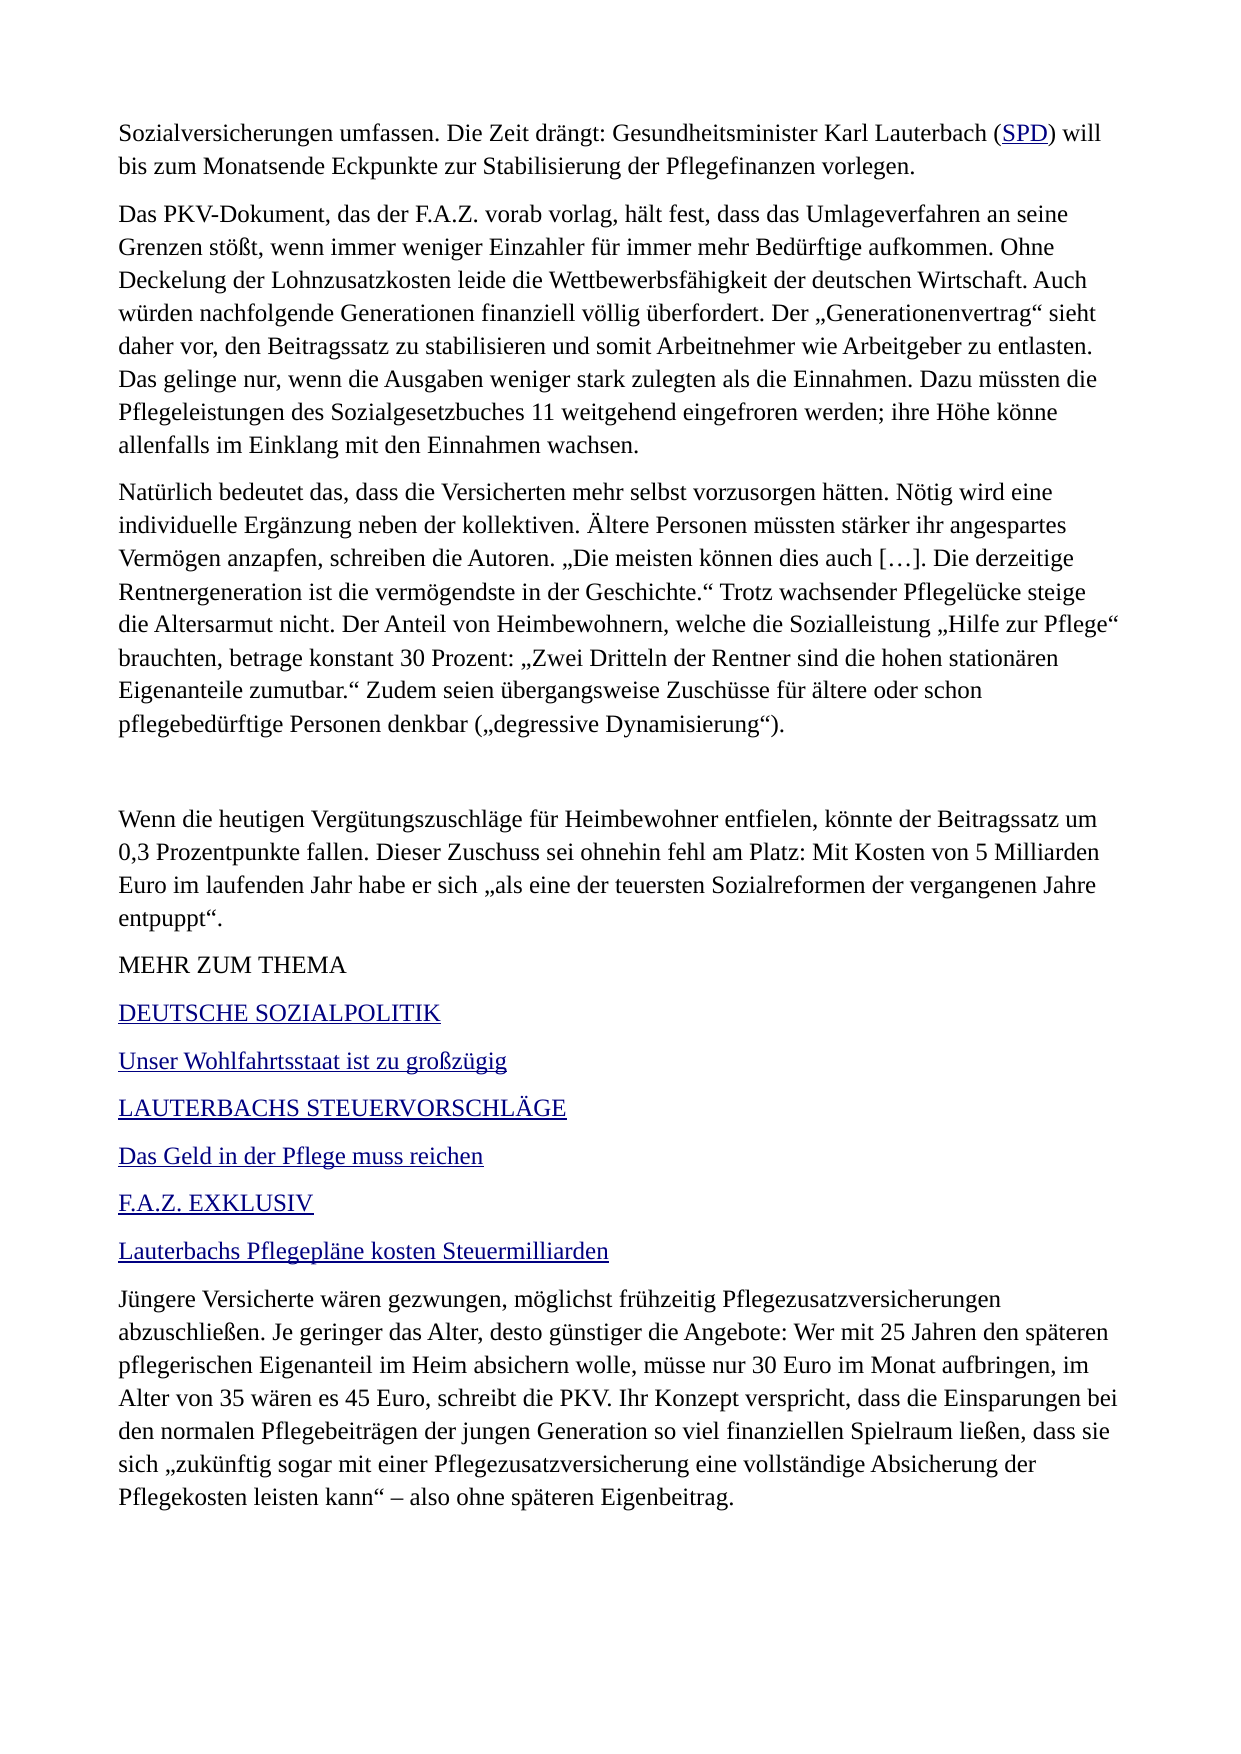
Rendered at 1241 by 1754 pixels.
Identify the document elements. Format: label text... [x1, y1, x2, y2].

text Natürlich bedeutet das, dass die Versicherten mehr selbst vorzusorgen hätten. Nötig wird eine individuelle Ergänzung neben der kollektiven. Ältere Personen müssten stärker ihr angespartes Vermögen anzapfen, schreiben die Autoren. „Die meisten können dies auch […]. Die derzeitige Rentnergeneration ist die vermögendste in der Geschichte.“ Trotz wachsender Pflegelücke steige die Altersarmut nicht. Der Anteil von Heimbewohnern, welche die Sozialleistung „Hilfe zur Pflege“ brauchten, betrage konstant 30 Prozent: „Zwei Dritteln der Rentner sind die hohen stationären Eigenanteile zumutbar.“ Zudem seien übergangsweise Zuschüsse für ältere oder schon pflegebedürftige Personen denkbar („degressive Dynamisierung“). [118, 477, 1122, 737]
text DEUTSCHE SOZIALPOLITIK [118, 998, 1122, 1027]
text MEHR ZUM THEMA [118, 951, 1122, 979]
text Das Geld in der Pflege muss reichen [118, 1141, 1122, 1170]
text Das PKV-Dokument, das der F.A.Z. vorab vorlag, hält fest, dass das Umlageverfahren an seine Grenzen stößt, wenn immer weniger Einzahler für immer mehr Bedürftige aufkommen. Ohne Deckelung der Lohnzusatzkosten leide die Wettbewerbsfähigkeit der deutschen Wirtschaft. Auch würden nachfolgende Generationen finanziell völlig überfordert. Der „Generationenvertrag“ sieht daher vor, den Beitragssatz zu stabilisieren und somit Arbeitnehmer wie Arbeitgeber zu entlasten. Das gelinge nur, wenn die Ausgaben weniger stark zulegten als die Einnahmen. Dazu müssten die Pflegeleistungen des Sozialgesetzbuches 11 weitgehend eingefroren werden; ihre Höhe könne allenfalls im Einklang mit den Einnahmen wachsen. [118, 199, 1122, 459]
text Lauterbachs Pflegepläne kosten Steuermilliarden [118, 1236, 1122, 1265]
text F.A.Z. EXKLUSIV [118, 1188, 1122, 1217]
text Sozialversicherungen umfassen. Die Zeit drängt: Gesundheitsminister Karl Lauterbach (SPD) will bis zum Monatsende Eckpunkte zur Stabilisierung der Pflegefinanzen vorlegen. [118, 118, 1122, 180]
text Jüngere Versicherte wären gezwungen, möglichst frühzeitig Pflegezusatzversicherungen abzuschließen. Je geringer das Alter, desto günstiger die Angebote: Wer mit 25 Jahren den späteren pflegerischen Eigenanteil im Heim absichern wolle, müsse nur 30 Euro im Monat aufbringen, im Alter von 35 wären es 45 Euro, schreibt die PKV. Ihr Konzept verspricht, dass die Einsparungen bei den normalen Pflegebeiträgen der jungen Generation so viel finanziellen Spielraum ließen, dass sie sich „zukünftig sogar mit einer Pflegezusatzversicherung eine vollständige Absicherung der Pflegekosten leisten kann“ – also ohne späteren Eigenbeitrag. [118, 1284, 1122, 1511]
text Unser Wohlfahrtsstaat ist zu großzügig [118, 1046, 1122, 1074]
text LAUTERBACHS STEUERVORSCHLÄGE [118, 1093, 1122, 1122]
text Wenn die heutigen Vergütungszuschläge für Heimbewohner entfielen, könnte der Beitragssatz um 0,3 Prozentpunkte fallen. Dieser Zuschuss sei ohnehin fehl am Platz: Mit Kosten von 5 Milliarden Euro im laufenden Jahr habe er sich „als eine der teuersten Sozialreformen der vergangenen Jahre entpuppt“. [118, 804, 1122, 932]
